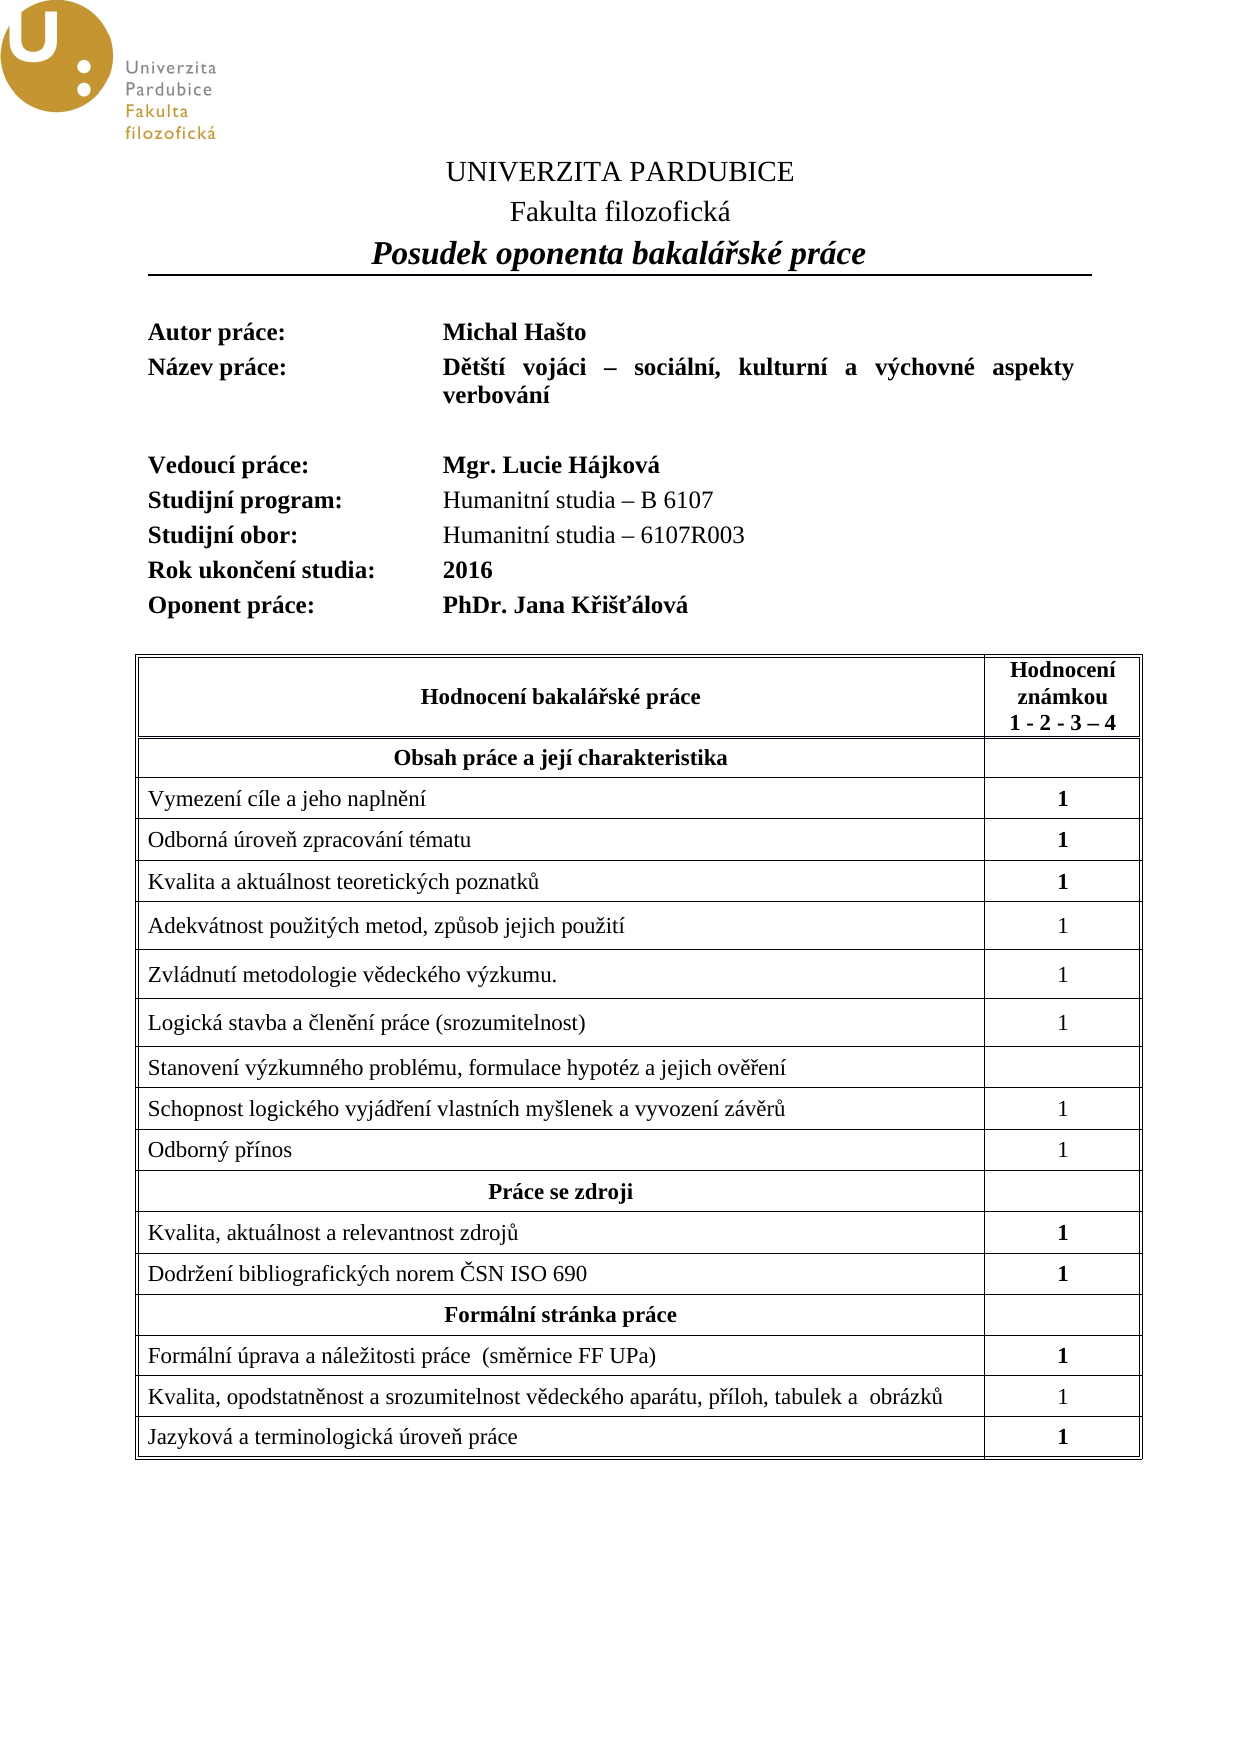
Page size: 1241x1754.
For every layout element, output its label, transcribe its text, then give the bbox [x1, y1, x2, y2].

table_cell Odborná úroveň zpracování tématu [139, 819, 984, 860]
table_cell Jazyková a terminologická úroveň práce [139, 1417, 984, 1456]
table_header Hodnocení známkou 1 - 2 - 3 – 4 [985, 658, 1139, 736]
table_cell Kvalita, aktuálnost a relevantnost zdrojů [139, 1212, 984, 1252]
table_cell [985, 1171, 1139, 1211]
table_header Hodnocení bakalářské práce [139, 658, 984, 736]
text Fakulta filozofická [148, 194, 1092, 227]
table_cell Zvládnutí metodologie vědeckého výzkumu. [139, 950, 984, 997]
text Název práce: Dětští vojáci – sociální, kulturní a výchovné aspekty verbování [148, 352, 1092, 409]
table_cell 1 [985, 1088, 1139, 1128]
table_cell Práce se zdroji [139, 1171, 984, 1211]
table_cell Formální stránka práce [139, 1295, 984, 1334]
text Rok ukončení studia: 2016 [148, 556, 1092, 584]
table_cell Odborný přínos [139, 1130, 984, 1170]
table_cell 1 [985, 999, 1139, 1046]
table_cell 1 [985, 1212, 1139, 1252]
table_cell 1 [985, 861, 1139, 901]
text Studijní program: Humanitní studia – B 6107 [148, 486, 1092, 514]
table_cell Logická stavba a členění práce (srozumitelnost) [139, 999, 984, 1046]
table_cell 1 [985, 1376, 1139, 1416]
table_cell [985, 1295, 1139, 1334]
table_cell Kvalita, opodstatněnost a srozumitelnost vědeckého aparátu, příloh, tabulek a obrázků [139, 1376, 984, 1416]
text Autor práce: Michal Hašto [148, 317, 1092, 346]
table_cell 1 [985, 1417, 1139, 1456]
text Oponent práce: PhDr. Jana Křišťálová [148, 591, 1092, 619]
text Posudek oponenta bakalářské práce [148, 233, 1092, 274]
text UNIVERZITA PARDUBICE [148, 154, 1092, 187]
table_cell Adekvátnost použitých metod, způsob jejich použití [139, 902, 984, 949]
table_cell Dodržení bibliografických norem ČSN ISO 690 [139, 1254, 984, 1294]
table_cell 1 [985, 902, 1139, 949]
table_cell Vymezení cíle a jeho naplnění [139, 778, 984, 818]
table_cell 1 [985, 778, 1139, 818]
table_cell Stanovení výzkumného problému, formulace hypotéz a jejich ověření [139, 1047, 984, 1087]
table_cell [985, 739, 1139, 777]
table_cell 1 [985, 1254, 1139, 1294]
table_cell Obsah práce a její charakteristika [139, 739, 984, 777]
table_cell [985, 1047, 1139, 1087]
table_cell 1 [985, 1336, 1139, 1375]
table_cell 1 [985, 950, 1139, 997]
table_cell Kvalita a aktuálnost teoretických poznatků [139, 861, 984, 901]
table_cell Formální úprava a náležitosti práce (směrnice FF UPa) [139, 1336, 984, 1375]
text Vedoucí práce: Mgr. Lucie Hájková [148, 451, 1092, 479]
text Studijní obor: Humanitní studia – 6107R003 [148, 521, 1092, 549]
picture [0, 0, 216, 139]
table_cell 1 [985, 1130, 1139, 1170]
table_cell 1 [985, 819, 1139, 860]
table_cell Schopnost logického vyjádření vlastních myšlenek a vyvození závěrů [139, 1088, 984, 1128]
